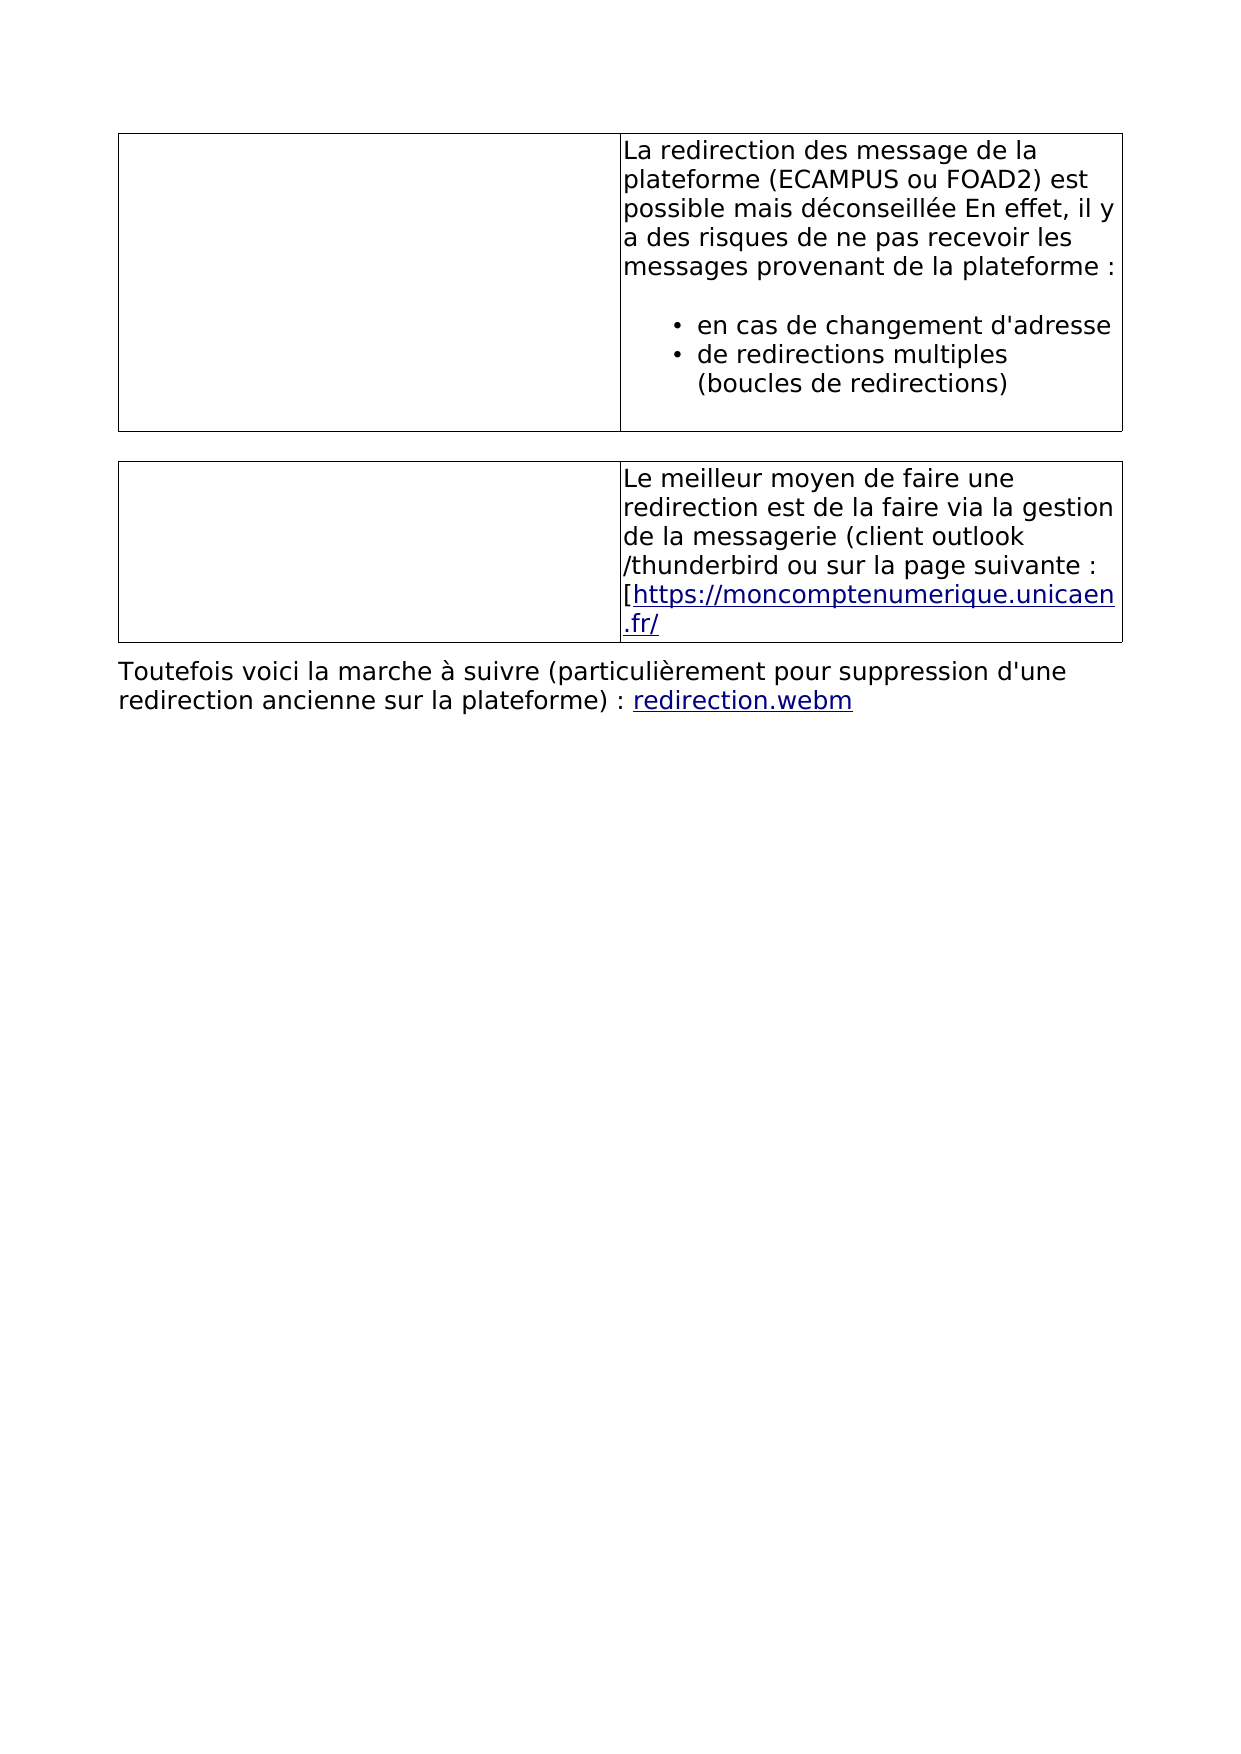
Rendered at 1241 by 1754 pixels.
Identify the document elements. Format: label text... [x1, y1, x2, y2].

table_header Le meilleur moyen de faire une redirection est de la faire via la gestion de la messagerie (client outlook /thunderbird ou sur la page suivante : [https://moncomptenumerique.unicaen.fr/ [621, 462, 1122, 642]
table_header [119, 134, 620, 431]
table_header [119, 462, 620, 642]
table_header La redirection des message de la plateforme (ECAMPUS ou FOAD2) est possible mais déconseillée En effet, il y a des risques de ne pas recevoir les messages provenant de la plateforme : en cas de changement d'adresse de redirections multiples (boucles de redirections) [621, 134, 1122, 431]
text Toutefois voici la marche à suivre (particulièrement pour suppression d'une redirection ancienne sur la plateforme) : redirection.webm [118, 657, 1122, 715]
